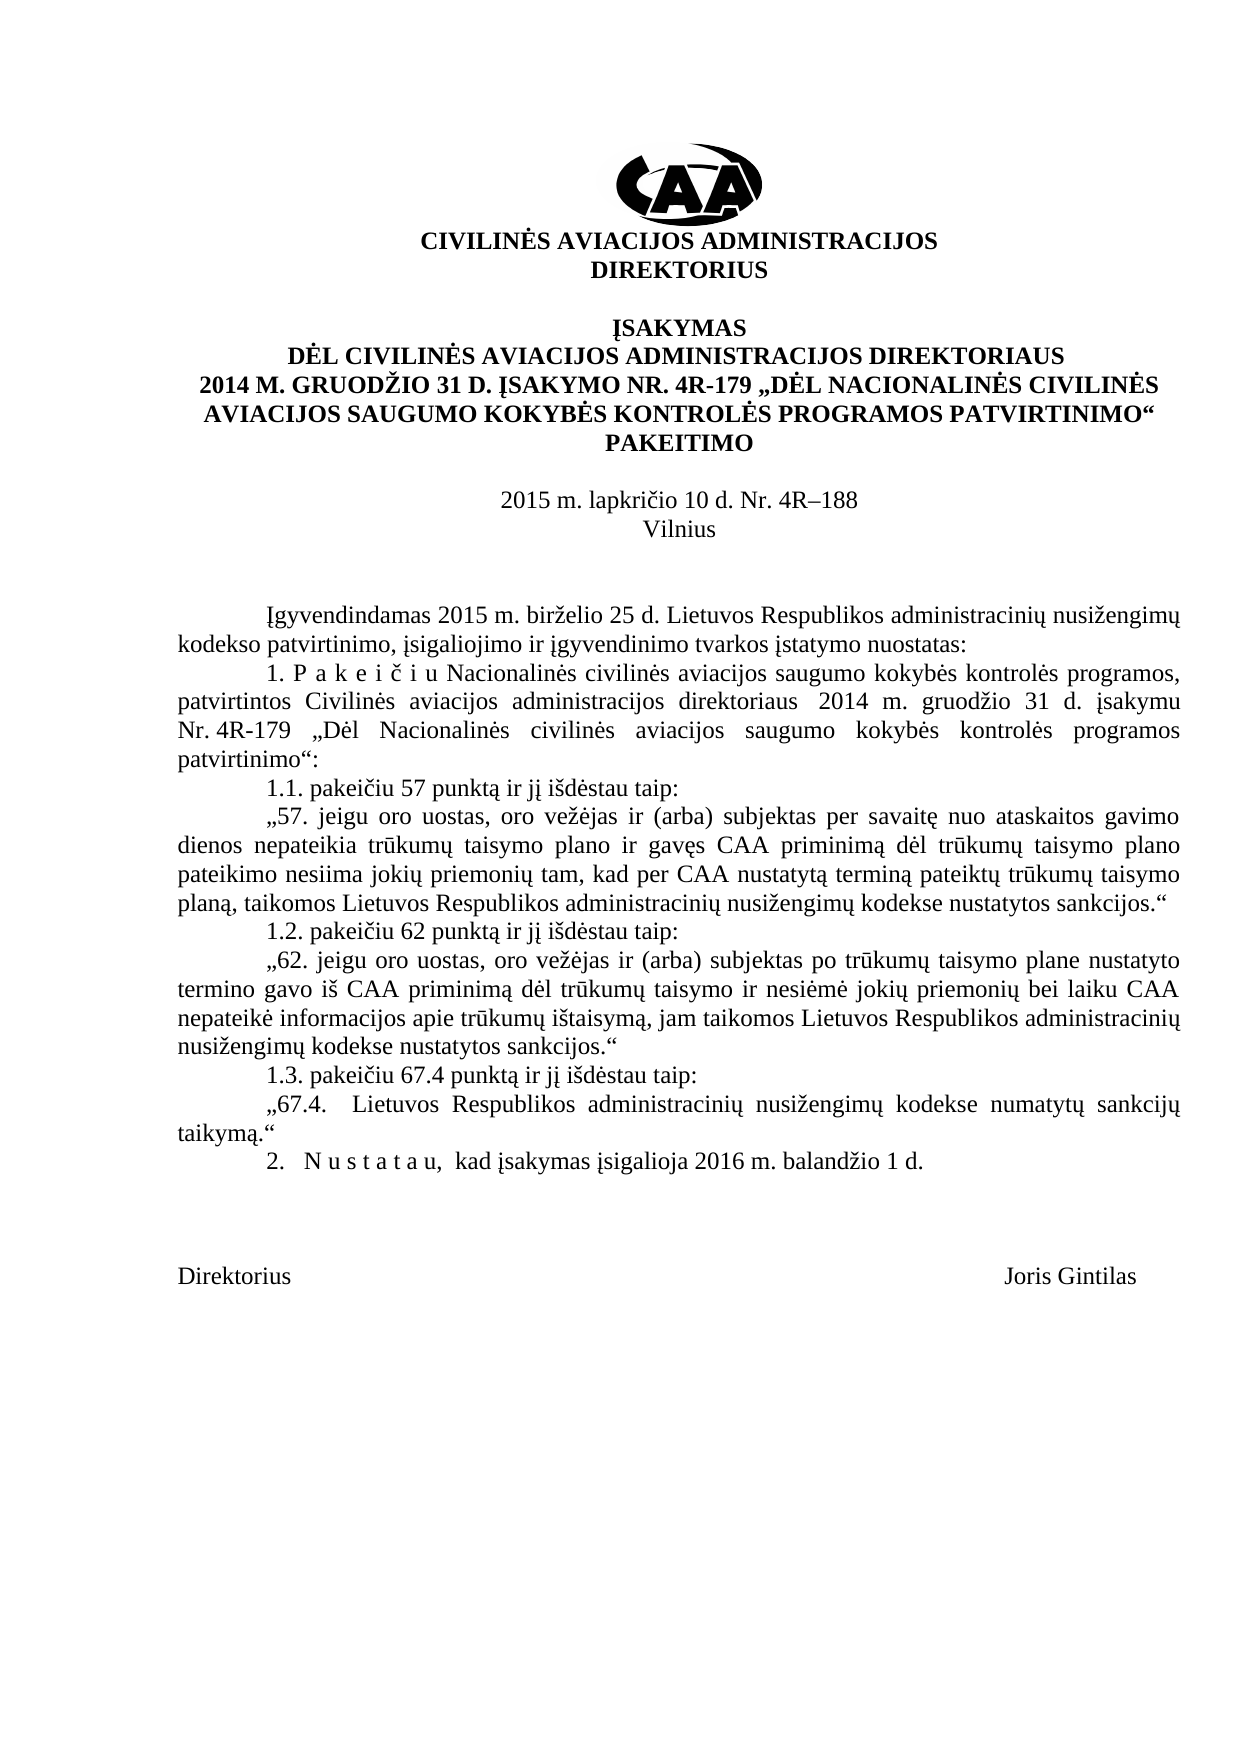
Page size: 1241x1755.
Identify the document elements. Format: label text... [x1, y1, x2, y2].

text CIVILINĖS AVIACIJOS ADMINISTRACIJOS [177, 226, 1181, 255]
text 2015 m. lapkričio 10 d. Nr. 4R–188 [177, 485, 1181, 514]
text 2. N u s t a t a u, kad įsakymas įsigalioja 2016 m. balandžio 1 d. [266, 1146, 1181, 1175]
text 1.2. pakeičiu 62 punktą ir jį išdėstau taip: [177, 916, 1181, 945]
text DĖL CIVILINĖS AVIACIJOS ADMINISTRACIJOS DIREKTORIAUS [177, 341, 1181, 370]
text Vilnius [177, 514, 1181, 543]
text ĮSAKYMAS [177, 313, 1181, 341]
text 1.3. pakeičiu 67.4 punktą ir jį išdėstau taip: [177, 1060, 1181, 1089]
text „57. jeigu oro uostas, oro vežėjas ir (arba) subjektas per savaitę nuo ataskaitos gavimo dienos nepateikia trūkumų taisymo plano ir gavęs CAA priminimą dėl trūkumų taisymo plano pateikimo nesiima jokių priemonių tam, kad per CAA nustatytą terminą pateiktų trūkumų taisymo planą, taikomos Lietuvos Respublikos administracinių nusižengimų kodekse nustatytos sankcijos.“ [177, 801, 1181, 916]
text Įgyvendindamas 2015 m. birželio 25 d. Lietuvos Respublikos administracinių nusižengimų kodekso patvirtinimo, įsigaliojimo ir įgyvendinimo tvarkos įstatymo nuostatas: [177, 600, 1181, 658]
text „62. jeigu oro uostas, oro vežėjas ir (arba) subjektas po trūkumų taisymo plane nustatyto termino gavo iš CAA priminimą dėl trūkumų taisymo ir nesiėmė jokių priemonių bei laiku CAA nepateikė informacijos apie trūkumų ištaisymą, jam taikomos Lietuvos Respublikos administracinių nusižengimų kodekse nustatytos sankcijos.“ [177, 945, 1181, 1060]
text 2014 M. GRUODŽIO 31 D. ĮSAKYMO NR. 4R-179 „DĖL NACIONALINĖS CIVILINĖS AVIACIJOS SAUGUMO KOKYBĖS KONTROLĖS PROGRAMOS PATVIRTINIMO“ PAKEITIMO [177, 370, 1181, 456]
text 1. P a k e i č i u Nacionalinės civilinės aviacijos saugumo kokybės kontrolės programos, patvirtintos Civilinės aviacijos administracijos direktoriaus 2014 m. gruodžio 31 d. įsakymu Nr. 4R-179 „Dėl Nacionalinės civilinės aviacijos saugumo kokybės kontrolės programos patvirtinimo“: [177, 658, 1181, 773]
text Direktorius Joris Gintilas [177, 1261, 1181, 1290]
text 1.1. pakeičiu 57 punktą ir jį išdėstau taip: [177, 773, 1181, 801]
text „67.4. Lietuvos Respublikos administracinių nusižengimų kodekse numatytų sankcijų taikymą.“ [177, 1089, 1181, 1146]
text DIREKTORIUS [177, 255, 1181, 284]
